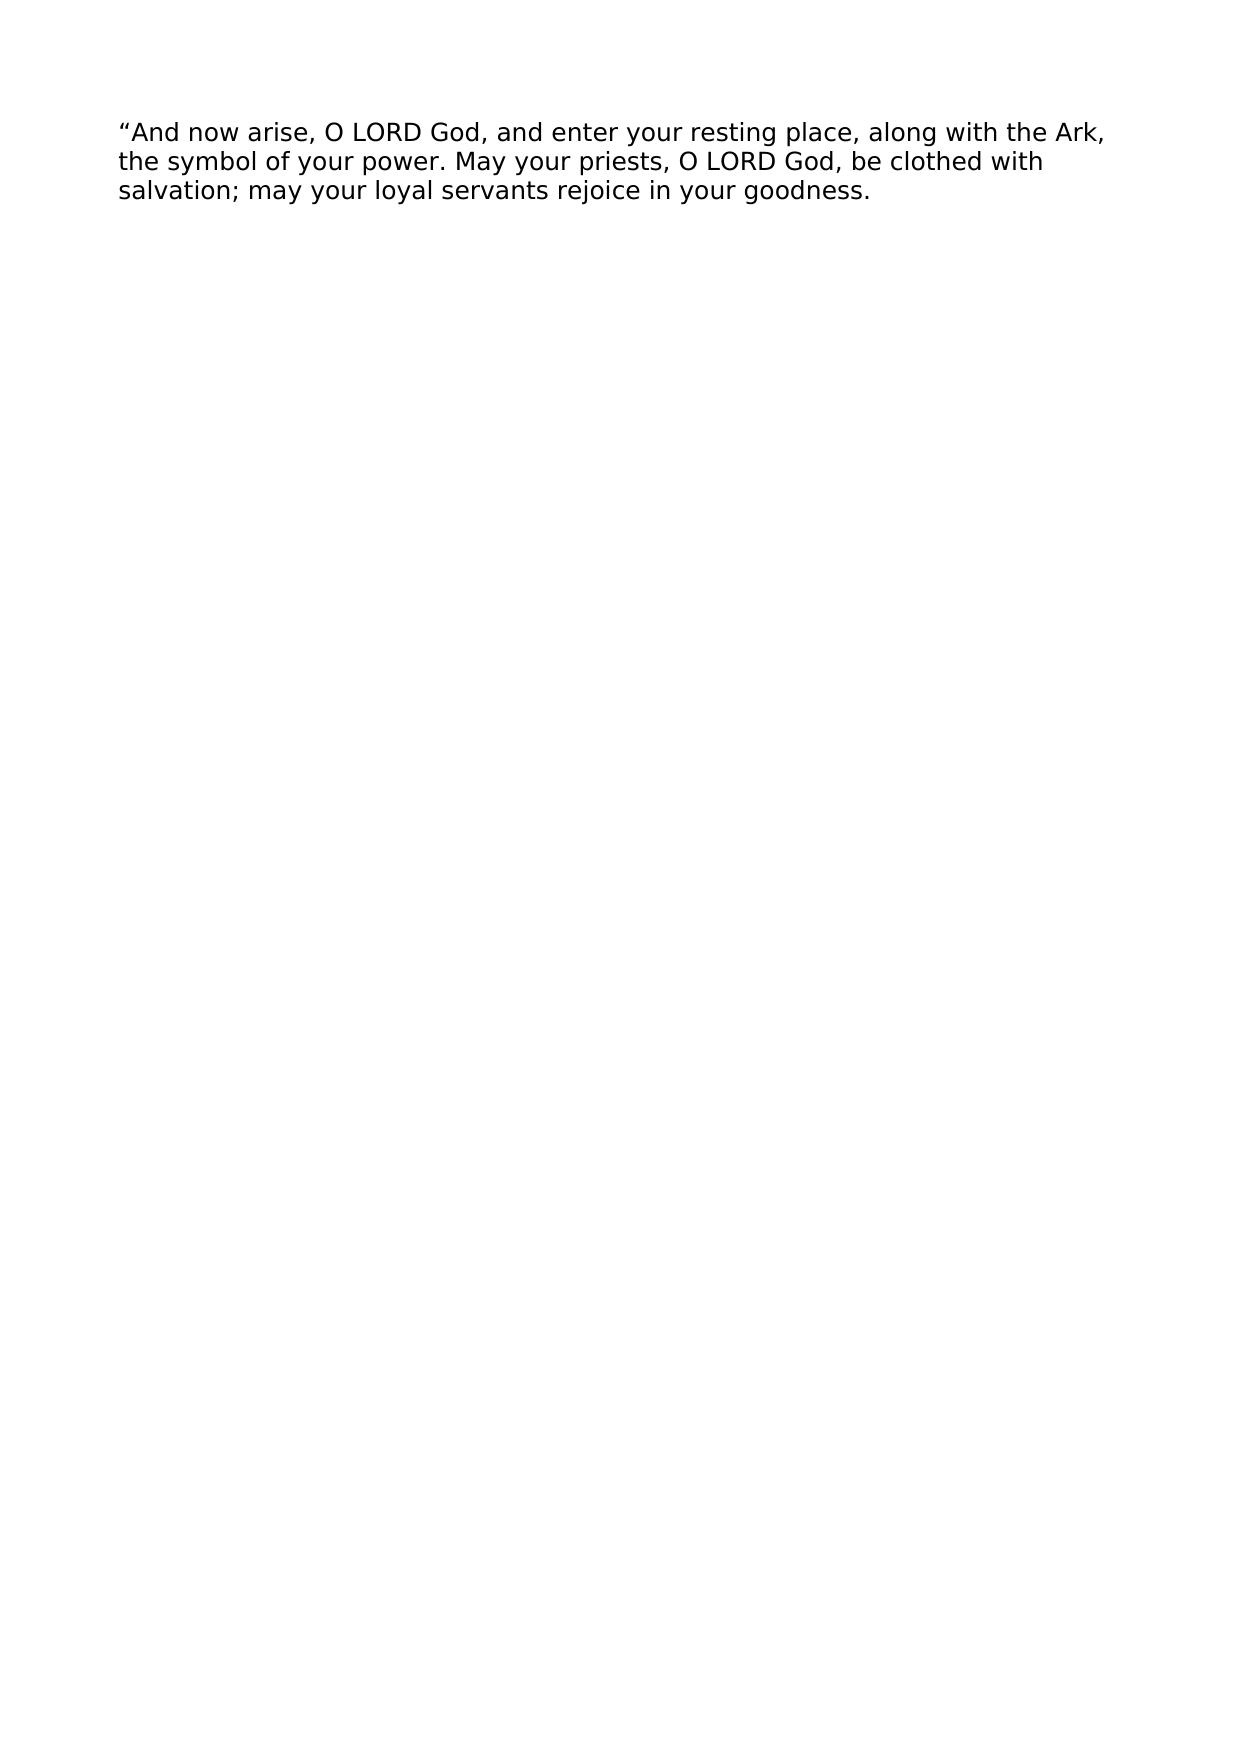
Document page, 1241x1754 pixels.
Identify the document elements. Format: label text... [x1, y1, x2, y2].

text “And now arise, O LORD God, and enter your resting place, along with the Ark, the symbol of your power. May your priests, O LORD God, be clothed with salvation; may your loyal servants rejoice in your goodness. [118, 118, 1122, 206]
